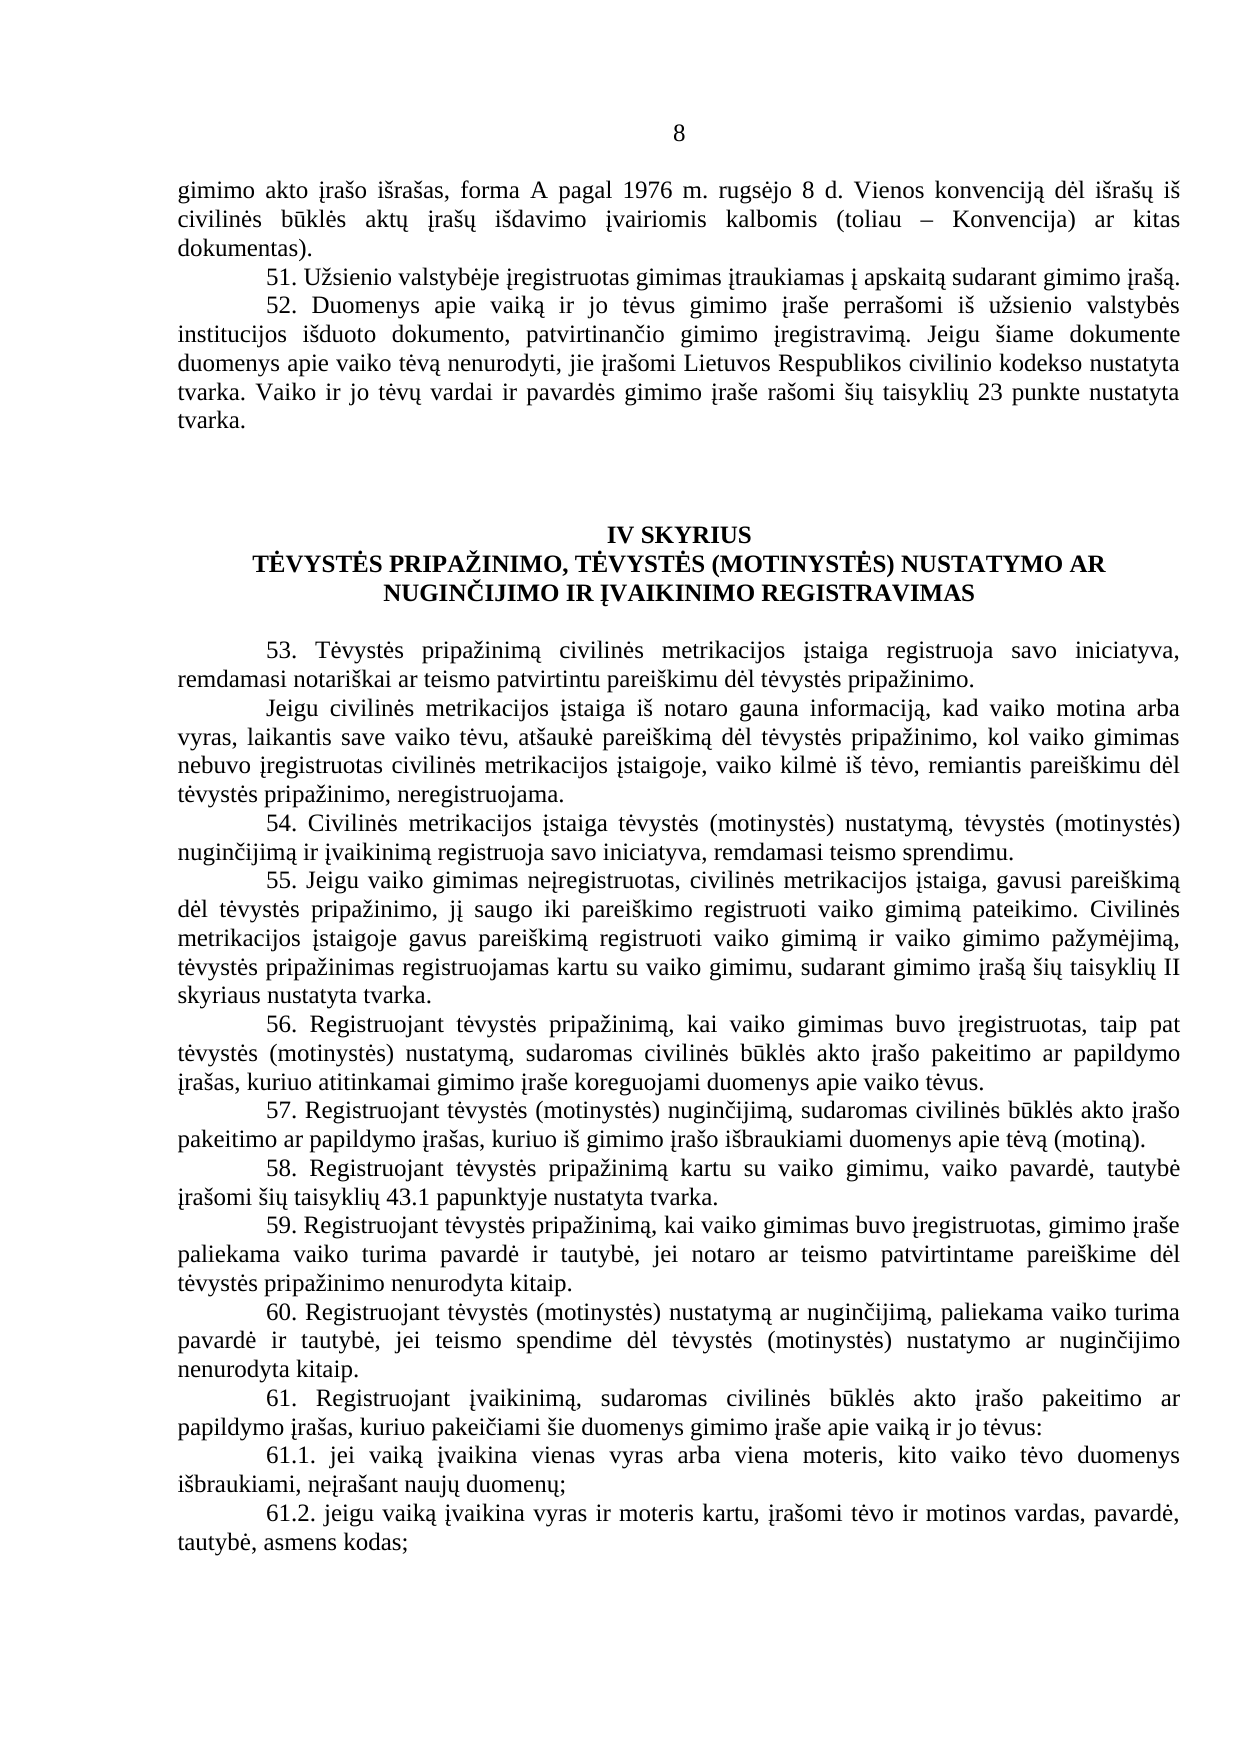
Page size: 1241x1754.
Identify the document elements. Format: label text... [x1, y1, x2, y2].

text 59. Registruojant tėvystės pripažinimą, kai vaiko gimimas buvo įregistruotas, gimimo įraše paliekama vaiko turima pavardė ir tautybė, jei notaro ar teismo patvirtintame pareiškime dėl tėvystės pripažinimo nenurodyta kitaip. [177, 1211, 1181, 1297]
text 60. Registruojant tėvystės (motinystės) nustatymą ar nuginčijimą, paliekama vaiko turima pavardė ir tautybė, jei teismo spendime dėl tėvystės (motinystės) nustatymo ar nuginčijimo nenurodyta kitaip. [177, 1297, 1181, 1383]
text 54. Civilinės metrikacijos įstaiga tėvystės (motinystės) nustatymą, tėvystės (motinystės) nuginčijimą ir įvaikinimą registruoja savo iniciatyva, remdamasi teismo sprendimu. [177, 808, 1181, 866]
text IV SKYRIUS [177, 521, 1181, 549]
text 61.2. jeigu vaiką įvaikina vyras ir moteris kartu, įrašomi tėvo ir motinos vardas, pavardė, tautybė, asmens kodas; [177, 1498, 1181, 1556]
text 55. Jeigu vaiko gimimas neįregistruotas, civilinės metrikacijos įstaiga, gavusi pareiškimą dėl tėvystės pripažinimo, jį saugo iki pareiškimo registruoti vaiko gimimą pateikimo. Civilinės metrikacijos įstaigoje gavus pareiškimą registruoti vaiko gimimą ir vaiko gimimo pažymėjimą, tėvystės pripažinimas registruojamas kartu su vaiko gimimu, sudarant gimimo įrašą šių taisyklių II skyriaus nustatyta tvarka. [177, 866, 1181, 1009]
text 57. Registruojant tėvystės (motinystės) nuginčijimą, sudaromas civilinės būklės akto įrašo pakeitimo ar papildymo įrašas, kuriuo iš gimimo įrašo išbraukiami duomenys apie tėvą (motiną). [177, 1096, 1181, 1153]
text 56. Registruojant tėvystės pripažinimą, kai vaiko gimimas buvo įregistruotas, taip pat tėvystės (motinystės) nustatymą, sudaromas civilinės būklės akto įrašo pakeitimo ar papildymo įrašas, kuriuo atitinkamai gimimo įraše koreguojami duomenys apie vaiko tėvus. [177, 1009, 1181, 1096]
text 53. Tėvystės pripažinimą civilinės metrikacijos įstaiga registruoja savo iniciatyva, remdamasi notariškai ar teismo patvirtintu pareiškimu dėl tėvystės pripažinimo. [177, 636, 1181, 693]
text TĖVYSTĖS PRIPAŽINIMO, TĖVYSTĖS (MOTINYSTĖS) NUSTATYMO AR NUGINČIJIMO IR ĮVAIKINIMO REGISTRAVIMAS [177, 549, 1181, 607]
text 61.1. jei vaiką įvaikina vienas vyras arba viena moteris, kito vaiko tėvo duomenys išbraukiami, neįrašant naujų duomenų; [177, 1441, 1181, 1498]
text 51. Užsienio valstybėje įregistruotas gimimas įtraukiamas į apskaitą sudarant gimimo įrašą. [177, 262, 1181, 291]
text gimimo akto įrašo išrašas, forma A pagal 1976 m. rugsėjo 8 d. Vienos konvenciją dėl išrašų iš civilinės būklės aktų įrašų išdavimo įvairiomis kalbomis (toliau – Konvencija) ar kitas dokumentas). [177, 176, 1181, 262]
text Jeigu civilinės metrikacijos įstaiga iš notaro gauna informaciją, kad vaiko motina arba vyras, laikantis save vaiko tėvu, atšaukė pareiškimą dėl tėvystės pripažinimo, kol vaiko gimimas nebuvo įregistruotas civilinės metrikacijos įstaigoje, vaiko kilmė iš tėvo, remiantis pareiškimu dėl tėvystės pripažinimo, neregistruojama. [177, 693, 1181, 808]
text 58. Registruojant tėvystės pripažinimą kartu su vaiko gimimu, vaiko pavardė, tautybė įrašomi šių taisyklių 43.1 papunktyje nustatyta tvarka. [177, 1153, 1181, 1211]
text 52. Duomenys apie vaiką ir jo tėvus gimimo įraše perrašomi iš užsienio valstybės institucijos išduoto dokumento, patvirtinančio gimimo įregistravimą. Jeigu šiame dokumente duomenys apie vaiko tėvą nenurodyti, jie įrašomi Lietuvos Respublikos civilinio kodekso nustatyta tvarka. Vaiko ir jo tėvų vardai ir pavardės gimimo įraše rašomi šių taisyklių 23 punkte nustatyta tvarka. [177, 291, 1181, 434]
text 61. Registruojant įvaikinimą, sudaromas civilinės būklės akto įrašo pakeitimo ar papildymo įrašas, kuriuo pakeičiami šie duomenys gimimo įraše apie vaiką ir jo tėvus: [177, 1383, 1181, 1441]
